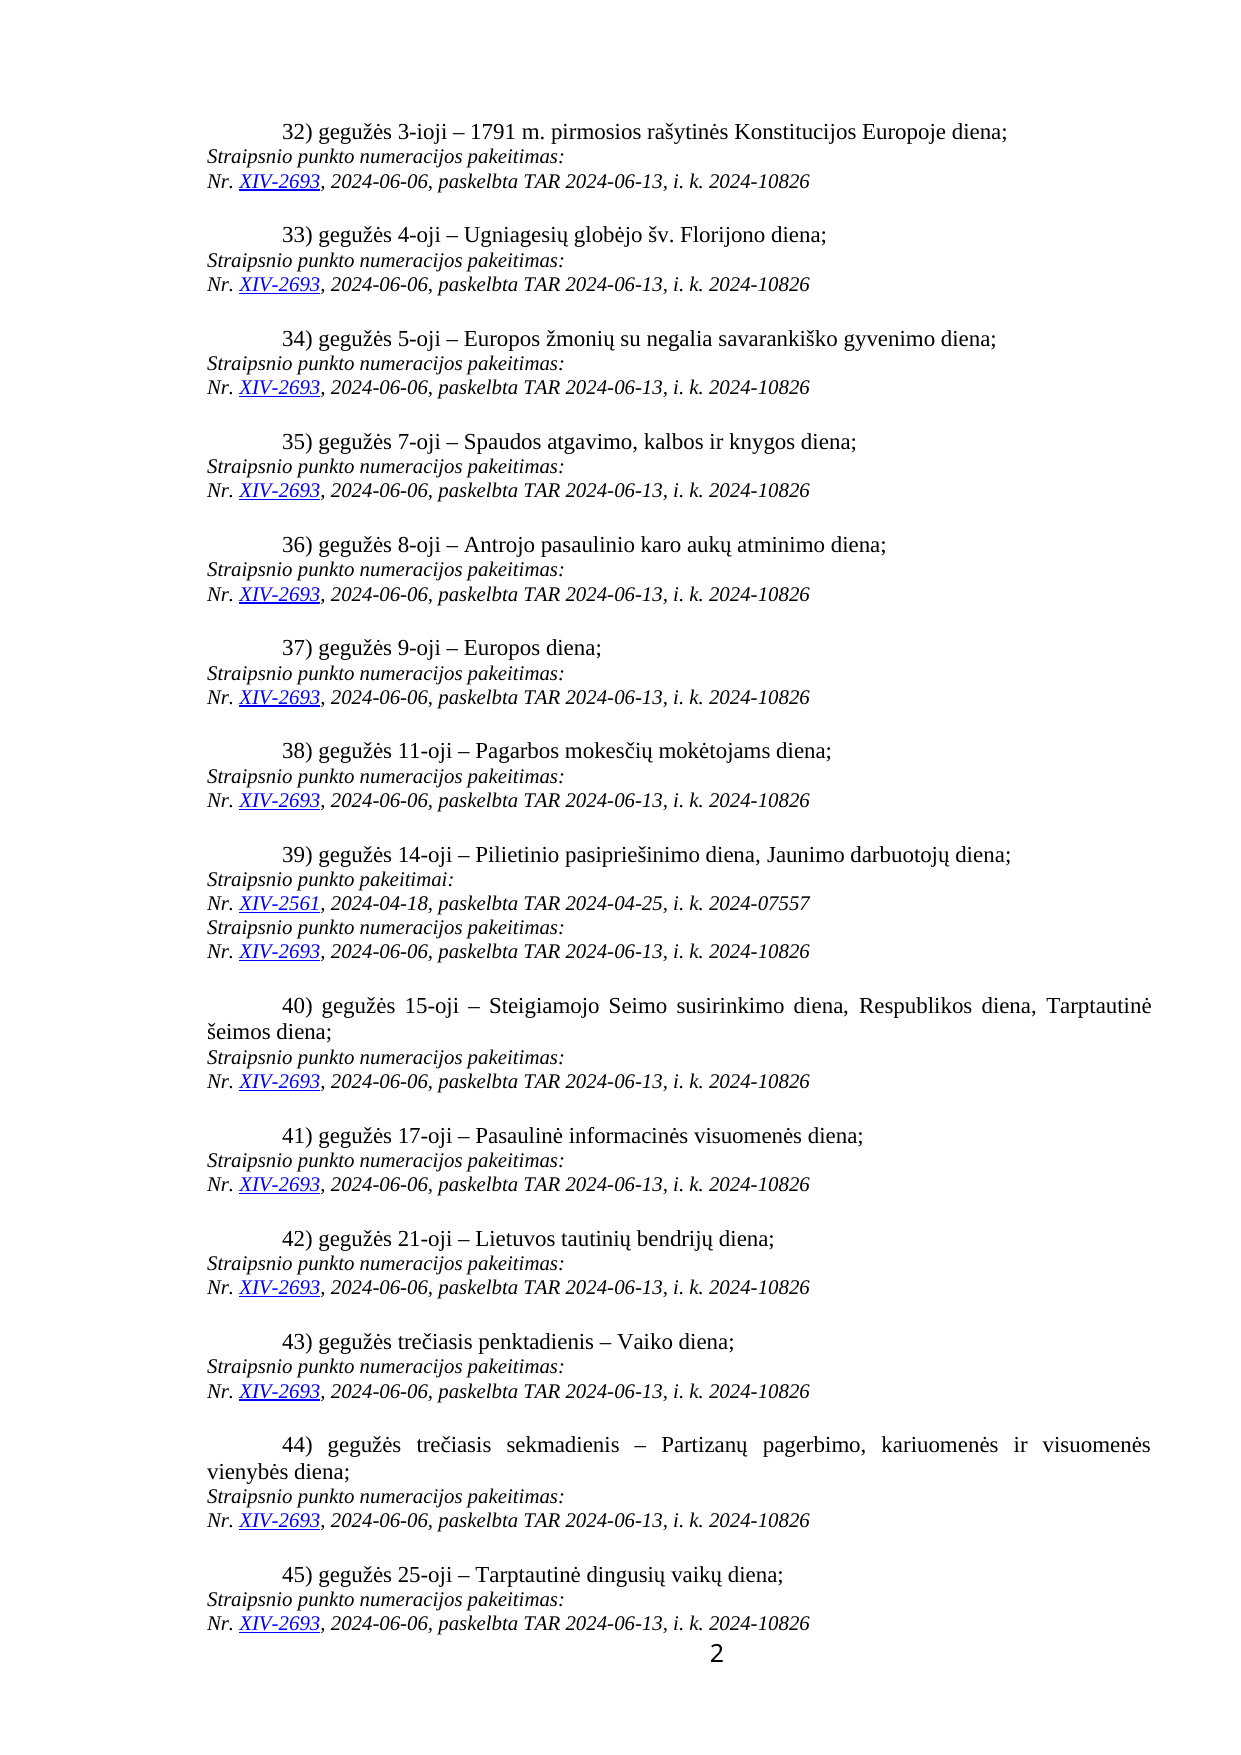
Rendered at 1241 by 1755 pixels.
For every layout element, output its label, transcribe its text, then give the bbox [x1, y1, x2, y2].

text 32) gegužės 3-ioji – 1791 m. pirmosios rašytinės Konstitucijos Europoje diena; [207, 118, 1152, 144]
text 40) gegužės 15-oji – Steigiamojo Seimo susirinkimo diena, Respublikos diena, Tarptautinė šeimos diena; [207, 992, 1152, 1045]
text 36) gegužės 8-oji – Antrojo pasaulinio karo aukų atminimo diena; [207, 531, 1152, 557]
text Straipsnio punkto numeracijos pakeitimas: [207, 915, 1152, 939]
text Straipsnio punkto numeracijos pakeitimas: [207, 1045, 1152, 1069]
text Nr. XIV-2693, 2024-06-06, paskelbta TAR 2024-06-13, i. k. 2024-10826 [207, 1172, 1152, 1196]
text 39) gegužės 14-oji – Pilietinio pasipriešinimo diena, Jaunimo darbuotojų diena; [207, 841, 1152, 867]
text Straipsnio punkto numeracijos pakeitimas: [207, 351, 1152, 375]
text Nr. XIV-2693, 2024-06-06, paskelbta TAR 2024-06-13, i. k. 2024-10826 [207, 375, 1152, 399]
text 42) gegužės 21-oji – Lietuvos tautinių bendrijų diena; [207, 1225, 1152, 1251]
text Nr. XIV-2693, 2024-06-06, paskelbta TAR 2024-06-13, i. k. 2024-10826 [207, 272, 1152, 296]
text Straipsnio punkto numeracijos pakeitimas: [207, 1251, 1152, 1275]
text Straipsnio punkto numeracijos pakeitimas: [207, 764, 1152, 788]
text Nr. XIV-2693, 2024-06-06, paskelbta TAR 2024-06-13, i. k. 2024-10826 [207, 685, 1152, 709]
text Straipsnio punkto pakeitimai: [207, 867, 1152, 891]
text Nr. XIV-2693, 2024-06-06, paskelbta TAR 2024-06-13, i. k. 2024-10826 [207, 1378, 1152, 1403]
text Nr. XIV-2693, 2024-06-06, paskelbta TAR 2024-06-13, i. k. 2024-10826 [207, 168, 1152, 193]
text 38) gegužės 11-oji – Pagarbos mokesčių mokėtojams diena; [207, 737, 1152, 764]
text 45) gegužės 25-oji – Tarptautinė dingusių vaikų diena; [207, 1561, 1152, 1587]
text Nr. XIV-2693, 2024-06-06, paskelbta TAR 2024-06-13, i. k. 2024-10826 [207, 1611, 1152, 1635]
text Nr. XIV-2693, 2024-06-06, paskelbta TAR 2024-06-13, i. k. 2024-10826 [207, 581, 1152, 606]
text Straipsnio punkto numeracijos pakeitimas: [207, 1148, 1152, 1172]
text Nr. XIV-2693, 2024-06-06, paskelbta TAR 2024-06-13, i. k. 2024-10826 [207, 1275, 1152, 1299]
text Nr. XIV-2561, 2024-04-18, paskelbta TAR 2024-04-25, i. k. 2024-07557 [207, 891, 1152, 915]
text Nr. XIV-2693, 2024-06-06, paskelbta TAR 2024-06-13, i. k. 2024-10826 [207, 939, 1152, 963]
text Nr. XIV-2693, 2024-06-06, paskelbta TAR 2024-06-13, i. k. 2024-10826 [207, 1069, 1152, 1093]
text 44) gegužės trečiasis sekmadienis – Partizanų pagerbimo, kariuomenės ir visuomenės vienybės diena; [207, 1431, 1152, 1484]
text 34) gegužės 5-oji – Europos žmonių su negalia savarankiško gyvenimo diena; [207, 324, 1152, 351]
text Straipsnio punkto numeracijos pakeitimas: [207, 557, 1152, 581]
text Straipsnio punkto numeracijos pakeitimas: [207, 248, 1152, 272]
text Straipsnio punkto numeracijos pakeitimas: [207, 1587, 1152, 1611]
text 35) gegužės 7-oji – Spaudos atgavimo, kalbos ir knygos diena; [207, 428, 1152, 454]
text Nr. XIV-2693, 2024-06-06, paskelbta TAR 2024-06-13, i. k. 2024-10826 [207, 478, 1152, 502]
text 37) gegužės 9-oji – Europos diena; [207, 634, 1152, 661]
text Straipsnio punkto numeracijos pakeitimas: [207, 454, 1152, 478]
text Nr. XIV-2693, 2024-06-06, paskelbta TAR 2024-06-13, i. k. 2024-10826 [207, 788, 1152, 812]
text Straipsnio punkto numeracijos pakeitimas: [207, 1484, 1152, 1508]
text 43) gegužės trečiasis penktadienis – Vaiko diena; [207, 1328, 1152, 1354]
text Nr. XIV-2693, 2024-06-06, paskelbta TAR 2024-06-13, i. k. 2024-10826 [207, 1508, 1152, 1532]
text 33) gegužės 4-oji – Ugniagesių globėjo šv. Florijono diena; [207, 221, 1152, 248]
text Straipsnio punkto numeracijos pakeitimas: [207, 144, 1152, 168]
text Straipsnio punkto numeracijos pakeitimas: [207, 1354, 1152, 1378]
text Straipsnio punkto numeracijos pakeitimas: [207, 661, 1152, 685]
text 41) gegužės 17-oji – Pasaulinė informacinės visuomenės diena; [207, 1122, 1152, 1148]
